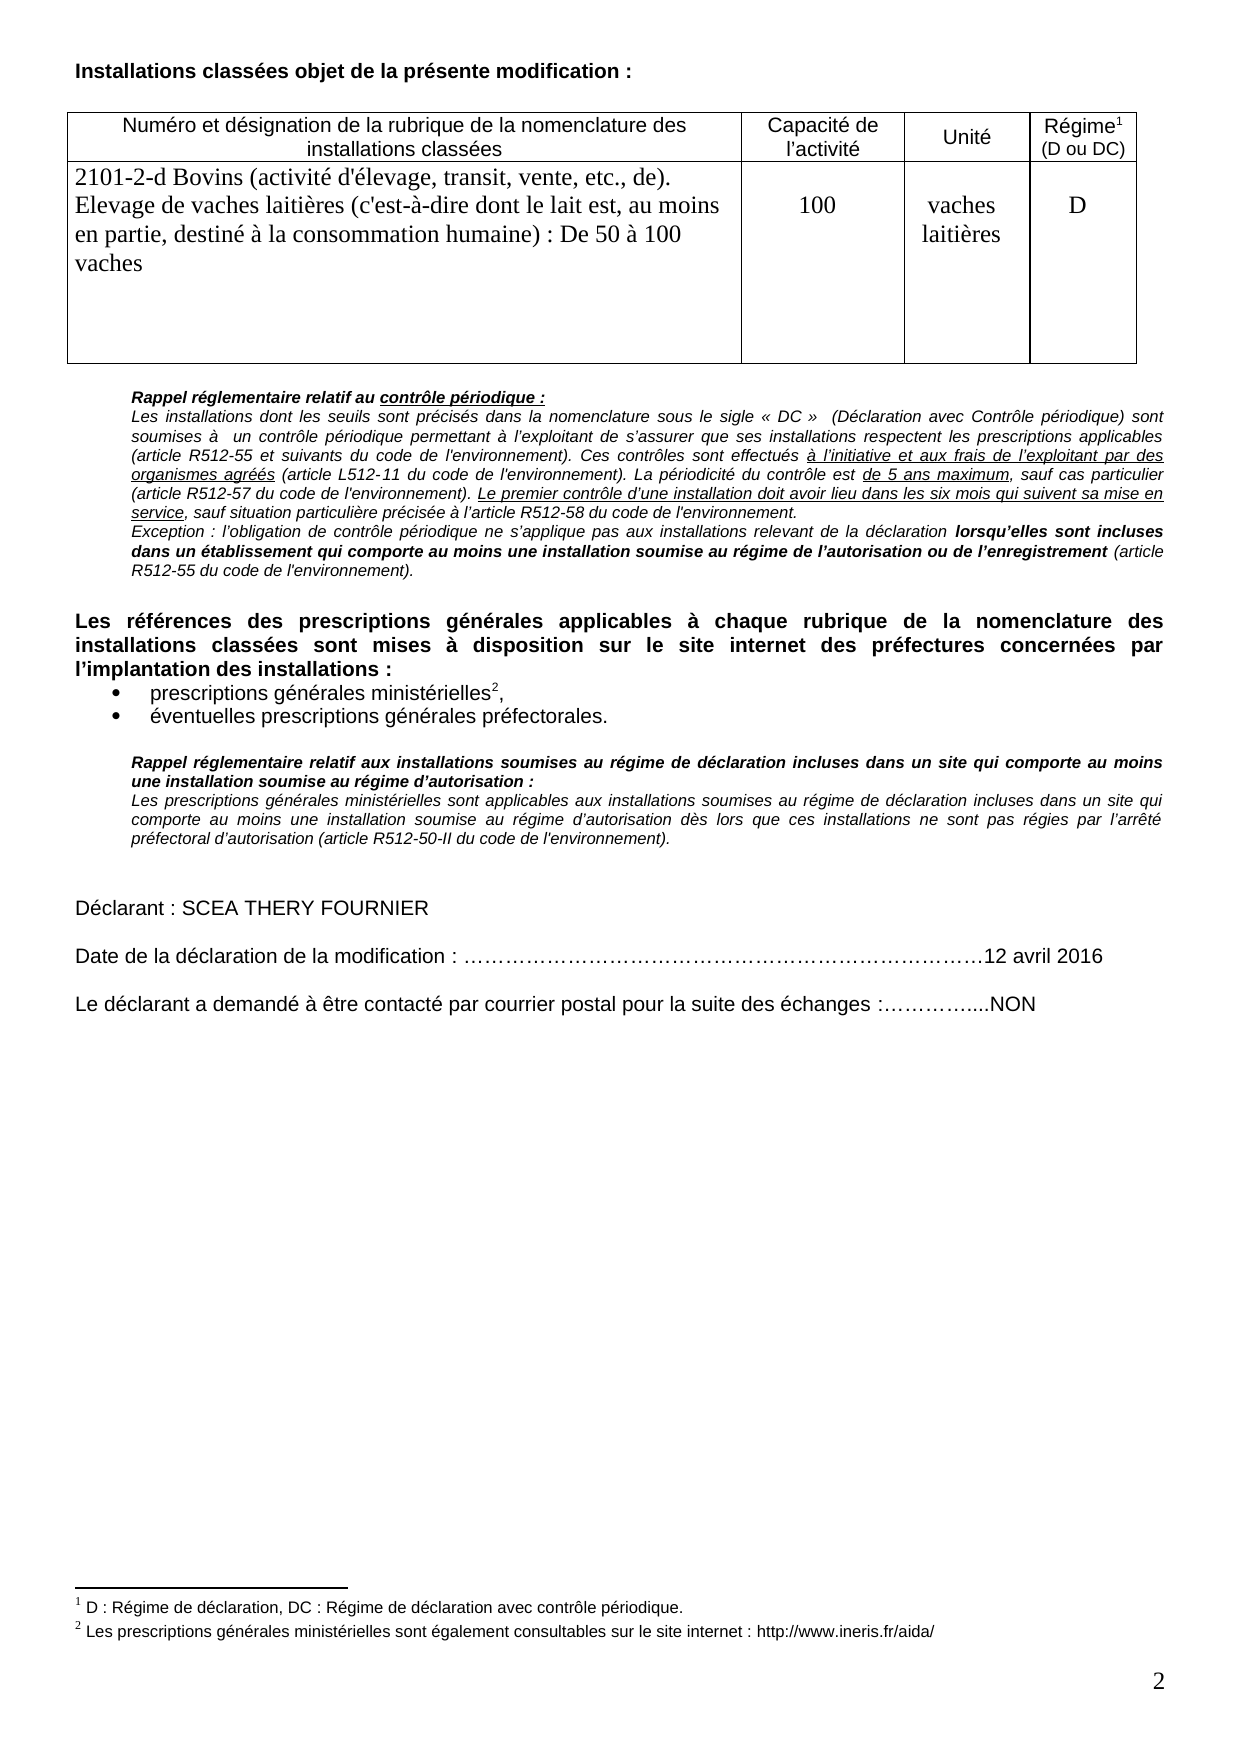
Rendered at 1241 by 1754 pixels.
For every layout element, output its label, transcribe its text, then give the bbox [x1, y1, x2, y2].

table_cell 100 [742, 162, 904, 363]
text Les prescriptions générales ministérielles sont applicables aux installations soumises au régime de déclaration incluses dans un site qui comporte au moins une installation soumise au régime d’autorisation dès lors que ces installations ne sont pas régies par l’arrêté préfectoral d’autorisation (article R512-50-II du code de l'environnement). [131, 791, 1165, 848]
text Les installations dont les seuils sont précisés dans la nomenclature sous le sigle « DC » (Déclaration avec Contrôle périodique) sont soumises à un contrôle périodique permettant à l’exploitant de s’assurer que ses installations respectent les prescriptions applicables (article R512-55 et suivants du code de l'environnement). Ces contrôles sont effectués à l’initiative et aux frais de l’exploitant par des organismes agréés (article L512‑11 du code de l'environnement). La périodicité du contrôle est de 5 ans maximum, sauf cas particulier (article R512-57 du code de l'environnement). Le premier contrôle d’une installation doit avoir lieu dans les six mois qui suivent sa mise en service, sauf situation particulière précisée à l’article R512-58 du code de l'environnement. [131, 407, 1165, 522]
table_cell 2101-2-d Bovins (activité d'élevage, transit, vente, etc., de). Elevage de vaches laitières (c'est-à-dire dont le lait est, au moins en partie, destiné à la consommation humaine) : De 50 à 100 vaches [68, 162, 741, 363]
table_header Numéro et désignation de la rubrique de la nomenclature des installations classées [68, 113, 741, 161]
text Déclarant : SCEA THERY FOURNIER [75, 896, 1165, 920]
table_header Unité [905, 113, 1029, 161]
text Exception : l’obligation de contrôle périodique ne s’applique pas aux installations relevant de la déclaration lorsqu’elles sont incluses dans un établissement qui comporte au moins une installation soumise au régime de l’autorisation ou de l’enregistrement (article R512-55 du code de l'environnement). [131, 522, 1165, 580]
table_cell D [1031, 162, 1136, 363]
table_header Capacité de l’activité [742, 113, 904, 161]
text Rappel réglementaire relatif aux installations soumises au régime de déclaration incluses dans un site qui comporte au moins une installation soumise au régime d’autorisation : [131, 752, 1165, 791]
table_cell vaches laitières [905, 162, 1029, 363]
list prescriptions générales ministérielles, [112, 680, 1165, 704]
list Les prescriptions générales ministérielles sont également consultables sur le site internet : http://www.ineris.fr/aida/ [75, 1618, 1165, 1642]
table_header Régime (D ou DC) [1031, 113, 1136, 161]
list éventuelles prescriptions générales préfectorales. [112, 704, 1165, 728]
text Installations classées objet de la présente modification : [75, 59, 1165, 83]
text Rappel réglementaire relatif au contrôle périodique : [131, 388, 1165, 407]
text Les références des prescriptions générales applicables à chaque rubrique de la nomenclature des installations classées sont mises à disposition sur le site internet des préfectures concernées par l’implantation des installations : [75, 608, 1165, 680]
text Date de la déclaration de la modification : …………………………………………………………………12 avril 2016 [75, 944, 1165, 968]
text Le déclarant a demandé à être contacté par courrier postal pour la suite des échanges :…………....NON [75, 992, 1165, 1016]
